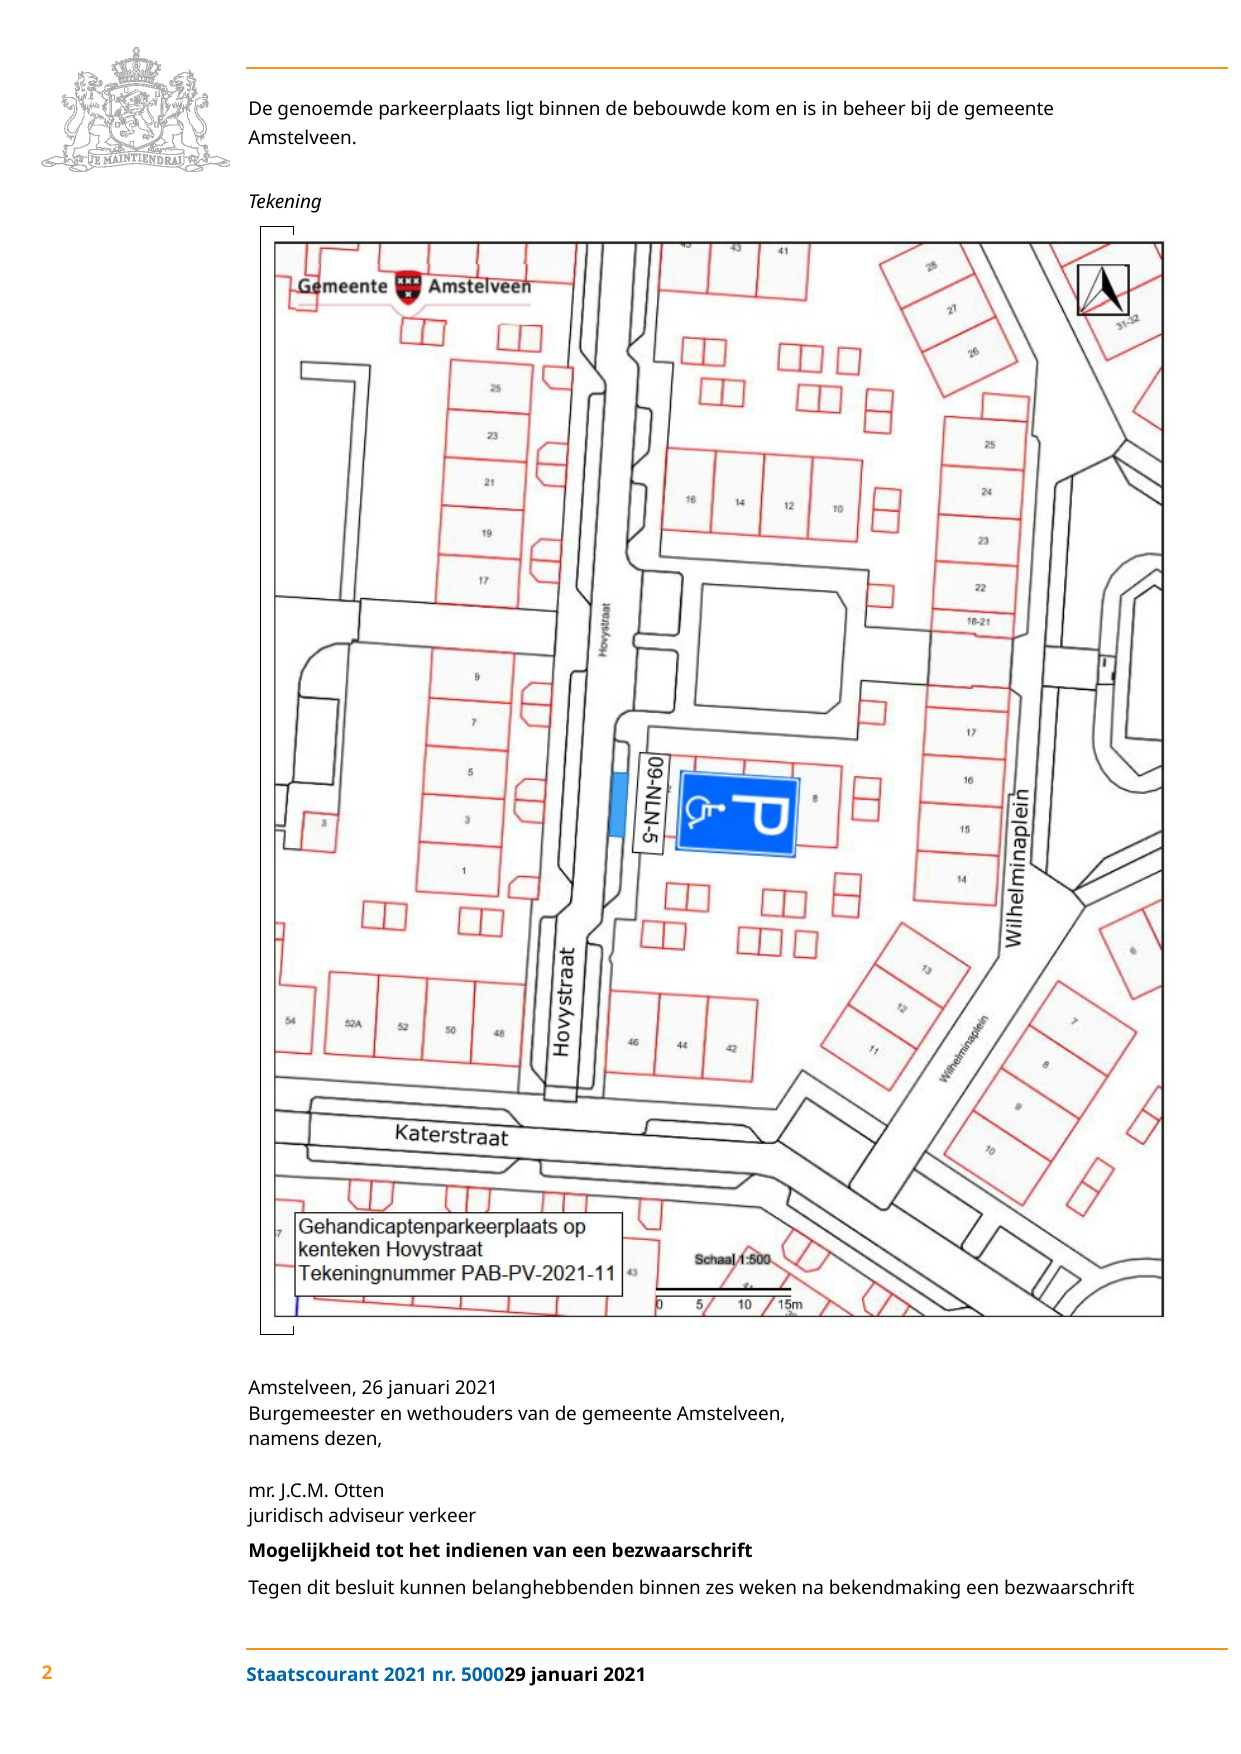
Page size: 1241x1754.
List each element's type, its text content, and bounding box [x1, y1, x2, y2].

text Tekening [248, 188, 1152, 214]
text Tegen dit besluit kunnen belanghebbenden binnen zes weken na bekendmaking een bezwaarschrift [248, 1579, 1152, 1598]
picture [268, 235, 1173, 1326]
text juridisch adviseur verkeer [248, 1503, 1152, 1528]
text mr. J.C.M. Otten [248, 1477, 1152, 1503]
text Amstelveen, 26 januari 2021 [248, 1374, 1152, 1400]
text Burgemeester en wethouders van de gemeente Amstelveen, [248, 1400, 1152, 1425]
picture [41, 47, 231, 172]
text De genoemde parkeerplaats ligt binnen de bebouwde kom en is in beheer bij de gemeente Amstelveen. [248, 95, 1152, 150]
text Mogelijkheid tot het indienen van een bezwaarschrift [248, 1542, 1152, 1561]
text namens dezen, [248, 1425, 1152, 1451]
